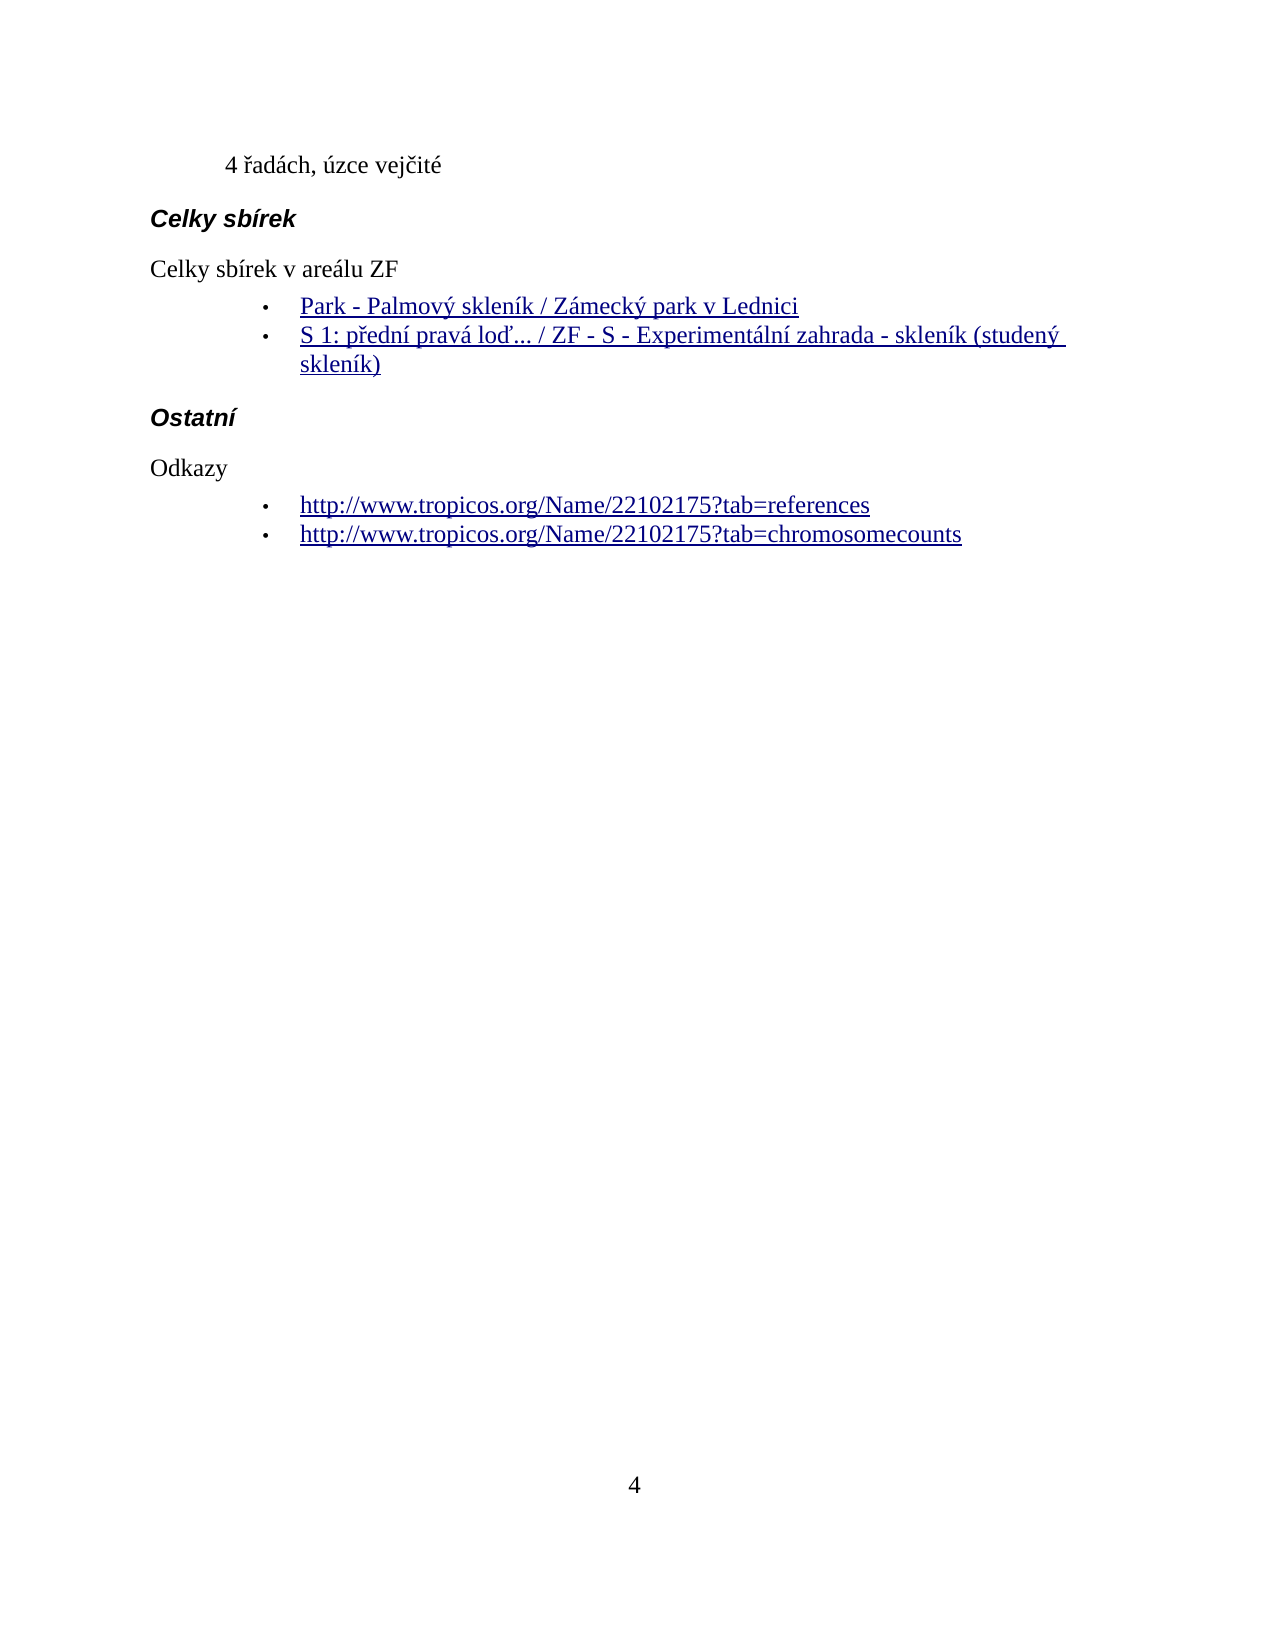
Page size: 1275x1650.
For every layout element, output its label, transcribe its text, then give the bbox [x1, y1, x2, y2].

subtitle Celky sbírek [150, 204, 1125, 232]
list http://www.tropicos.org/Name/22102175?tab=references [262, 490, 1125, 519]
list http://www.tropicos.org/Name/22102175?tab=chromosomecounts [262, 519, 1125, 548]
text Celky sbírek v areálu ZF [150, 254, 1125, 282]
text 4 řadách, úzce vejčité [225, 150, 1125, 179]
subtitle Ostatní [150, 403, 1125, 431]
list Park - Palmový skleník / Zámecký park v Lednici [262, 291, 1125, 320]
text Odkazy [150, 453, 1125, 481]
list S 1: přední pravá loď... / ZF - S - Experimentální zahrada - skleník (studený skleník) [262, 320, 1125, 378]
